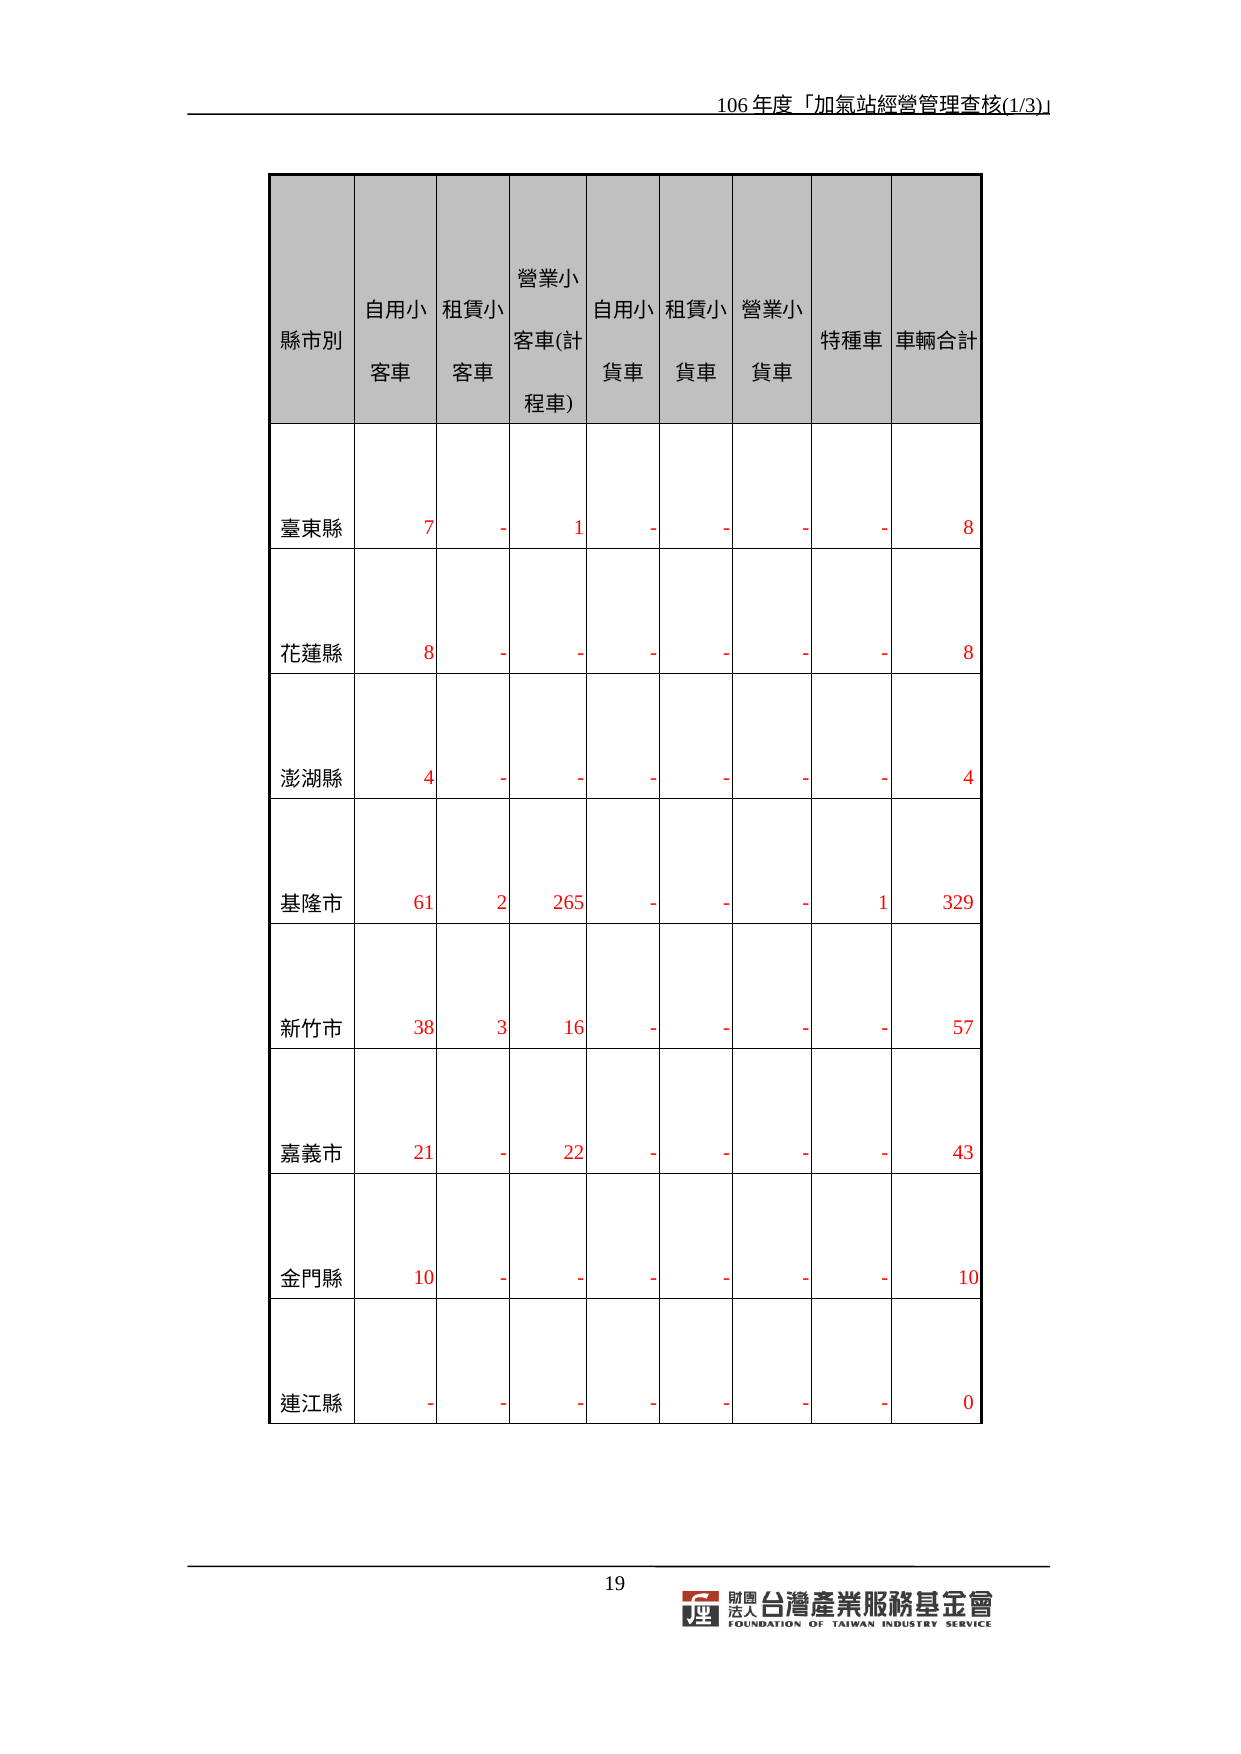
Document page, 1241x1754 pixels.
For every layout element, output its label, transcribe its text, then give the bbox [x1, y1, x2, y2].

table_cell - [355, 1299, 436, 1423]
table_cell 7 [355, 424, 436, 548]
table_header 租賃小客車 [437, 176, 509, 423]
table_header 租賃小貨車 [660, 176, 732, 423]
table_cell - [587, 1299, 659, 1423]
table_cell 4 [892, 674, 980, 798]
table_cell 0 [892, 1299, 980, 1423]
table_cell - [812, 924, 891, 1048]
table_cell - [437, 424, 509, 548]
table_cell - [437, 674, 509, 798]
table_cell 329 [892, 799, 980, 923]
table_cell - [587, 424, 659, 548]
table_cell - [812, 1049, 891, 1173]
table_cell 8 [355, 549, 436, 673]
table_cell 1 [812, 799, 891, 923]
table_cell 臺東縣 [271, 424, 354, 548]
table_cell - [587, 924, 659, 1048]
table_cell 265 [510, 799, 586, 923]
table_cell - [587, 799, 659, 923]
table_cell 10 [892, 1174, 980, 1298]
table_cell - [660, 1299, 732, 1423]
table_cell 8 [892, 424, 980, 548]
table_cell 4 [355, 674, 436, 798]
table_cell - [660, 1049, 732, 1173]
table_cell - [510, 674, 586, 798]
table_cell - [733, 1049, 811, 1173]
table_cell - [812, 674, 891, 798]
table_cell - [812, 1299, 891, 1423]
table_cell - [437, 549, 509, 673]
table_header 車輛合計 [892, 176, 980, 423]
table_cell 21 [355, 1049, 436, 1173]
table_cell 2 [437, 799, 509, 923]
table_cell - [733, 424, 811, 548]
table_cell 金門縣 [271, 1174, 354, 1298]
table_cell 連江縣 [271, 1299, 354, 1423]
table_cell 16 [510, 924, 586, 1048]
table_header 自用小貨車 [587, 176, 659, 423]
table_cell - [587, 1049, 659, 1173]
table_cell 10 [355, 1174, 436, 1298]
table_cell 澎湖縣 [271, 674, 354, 798]
table_cell - [587, 674, 659, 798]
table_header 營業小客車(計程車) [510, 176, 586, 423]
table_cell - [437, 1049, 509, 1173]
table_header 自用小客車 [355, 176, 436, 423]
table_cell - [733, 674, 811, 798]
table_cell - [812, 1174, 891, 1298]
table_cell - [510, 1174, 586, 1298]
table_cell 61 [355, 799, 436, 923]
table_cell - [660, 549, 732, 673]
table_cell 43 [892, 1049, 980, 1173]
table_cell 1 [510, 424, 586, 548]
table_header 縣市別 [271, 176, 354, 423]
table_cell 57 [892, 924, 980, 1048]
table_header 特種車 [812, 176, 891, 423]
table_cell 花蓮縣 [271, 549, 354, 673]
table_cell - [660, 1174, 732, 1298]
table_cell - [510, 1299, 586, 1423]
table_cell - [660, 674, 732, 798]
table_cell - [660, 799, 732, 923]
table_cell 3 [437, 924, 509, 1048]
table_cell 基隆市 [271, 799, 354, 923]
table_cell - [660, 924, 732, 1048]
table_cell - [660, 424, 732, 548]
table_cell 8 [892, 549, 980, 673]
table_cell 新竹市 [271, 924, 354, 1048]
table_cell - [733, 799, 811, 923]
table_cell - [437, 1174, 509, 1298]
table_cell - [587, 549, 659, 673]
table_header 營業小貨車 [733, 176, 811, 423]
table_cell - [733, 549, 811, 673]
table_cell - [812, 424, 891, 548]
table_cell - [733, 1174, 811, 1298]
table_cell - [733, 924, 811, 1048]
table_cell - [587, 1174, 659, 1298]
table_cell 22 [510, 1049, 586, 1173]
table_cell - [437, 1299, 509, 1423]
table_cell 嘉義市 [271, 1049, 354, 1173]
table_cell - [733, 1299, 811, 1423]
table_cell - [510, 549, 586, 673]
table_cell - [812, 549, 891, 673]
table_cell 38 [355, 924, 436, 1048]
